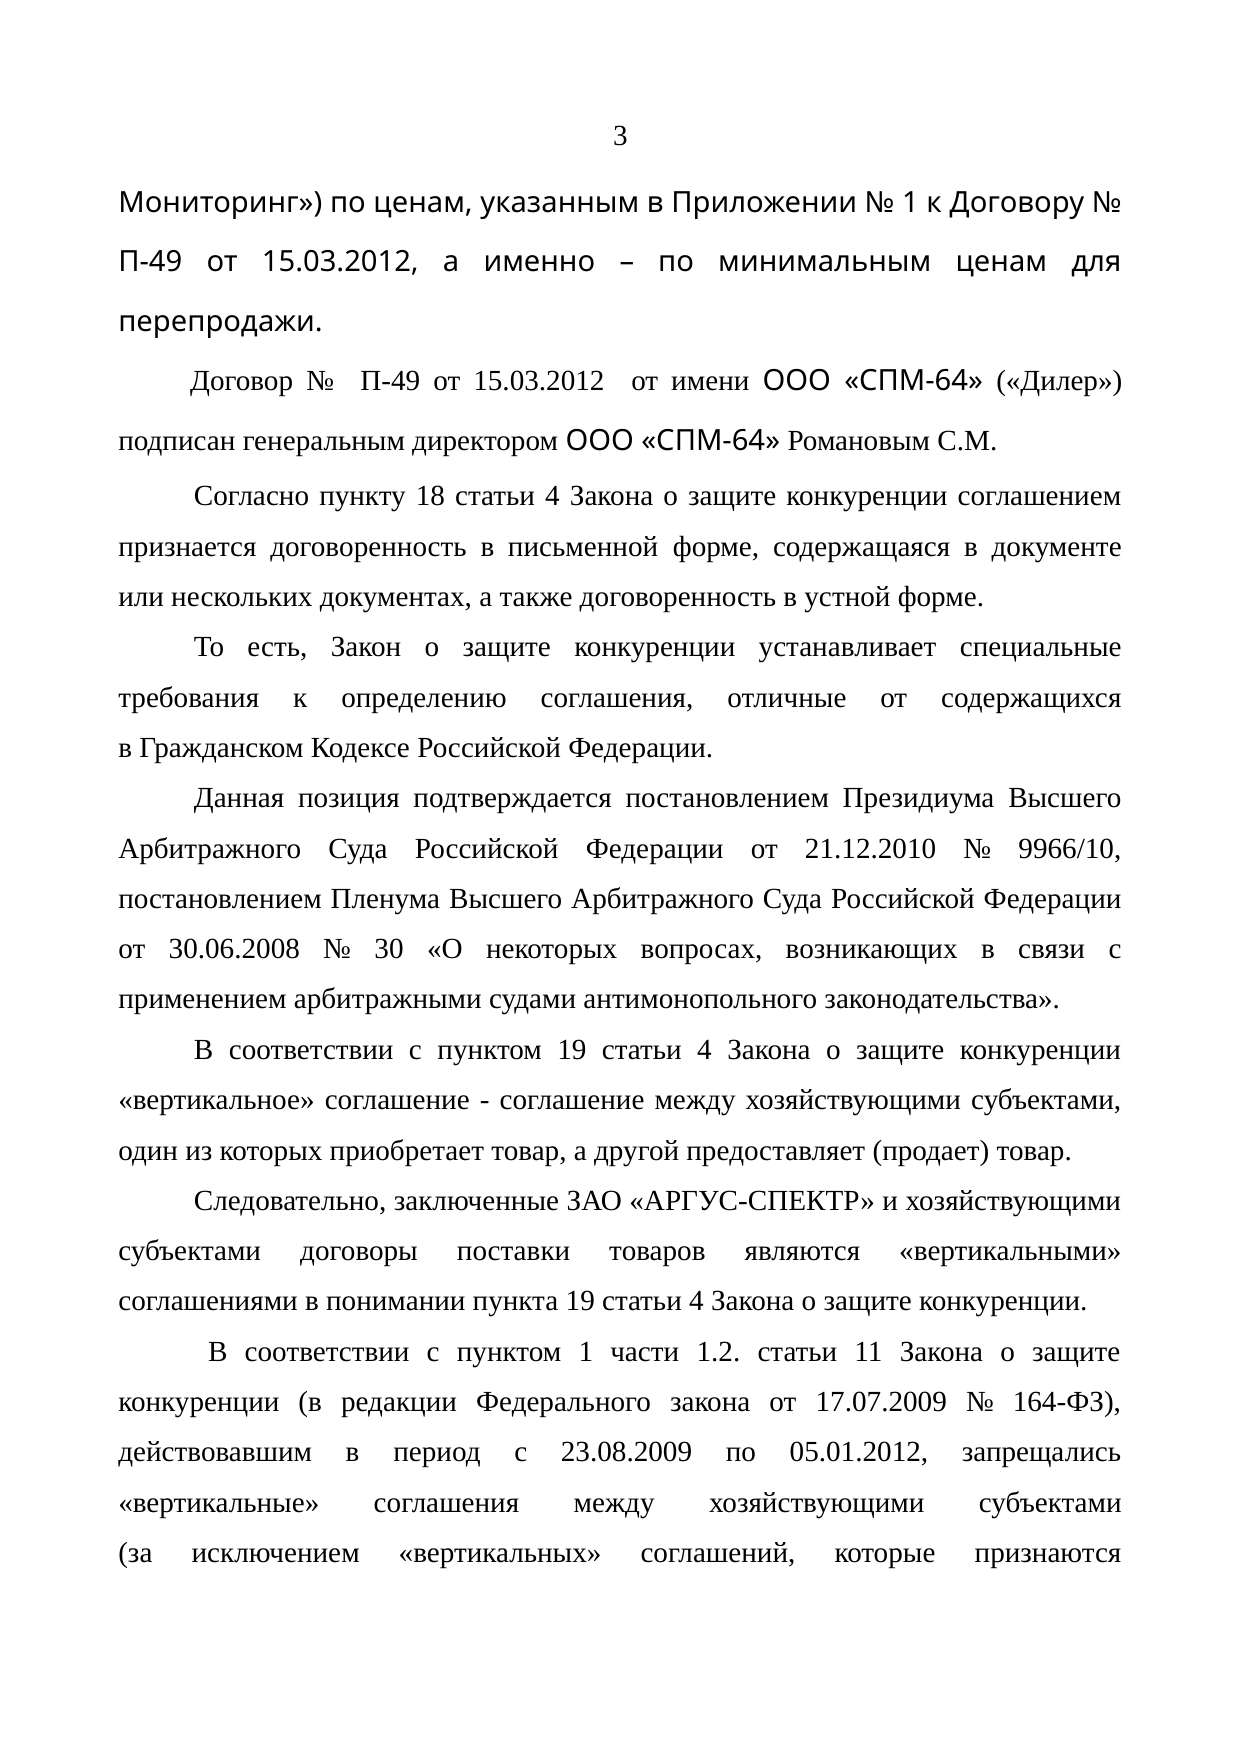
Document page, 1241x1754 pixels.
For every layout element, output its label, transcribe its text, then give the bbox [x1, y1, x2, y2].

text В соответствии с пунктом 19 статьи 4 Закона о защите конкуренции «вертикальное» соглашение - соглашение между хозяйствующими субъектами, один из которых приобретает товар, а другой предоставляет (продает) товар. [118, 1032, 1122, 1166]
text Согласно пункту 18 статьи 4 Закона о защите конкуренции соглашением признается договоренность в письменной форме, содержащаяся в документе или нескольких документах, а также договоренность в устной форме. [118, 478, 1122, 613]
text Данная позиция подтверждается постановлением Президиума Высшего Арбитражного Суда Российской Федерации от 21.12.2010 № 9966/10, постановлением Пленума Высшего Арбитражного Суда Российской Федерации от 30.06.2008 № 30 «О некоторых вопросах, возникающих в связи с применением арбитражными судами антимонопольного законодательства». [118, 780, 1122, 1015]
text Договор № П-49 от 15.03.2012 от имени ООО «СПМ-64» («Дилер») подписан генеральным директором ООО «СПМ-64» Романовым С.М. [118, 359, 1122, 459]
text Мониторинг») по ценам, указанным в Приложении № 1 к Договору № П-49 от 15.03.2012, а именно – по минимальным ценам для перепродажи. [118, 181, 1122, 340]
text То есть, Закон о защите конкуренции устанавливает специальные требования к определению соглашения, отличные от содержащихся в Гражданском Кодексе Российской Федерации. [118, 629, 1122, 764]
text Следовательно, заключенные ЗАО «АРГУС-СПЕКТР» и хозяйствующими субъектами договоры поставки товаров являются «вертикальными» соглашениями в понимании пункта 19 статьи 4 Закона о защите конкуренции. [118, 1183, 1122, 1317]
text В соответствии с пунктом 1 части 1.2. статьи 11 Закона о защите конкуренции (в редакции Федерального закона от 17.07.2009 № 164-ФЗ), действовавшим в период с 23.08.2009 по 05.01.2012, запрещались «вертикальные» соглашения между хозяйствующими субъектами (за исключением «вертикальных» соглашений, которые признаются [118, 1334, 1122, 1569]
